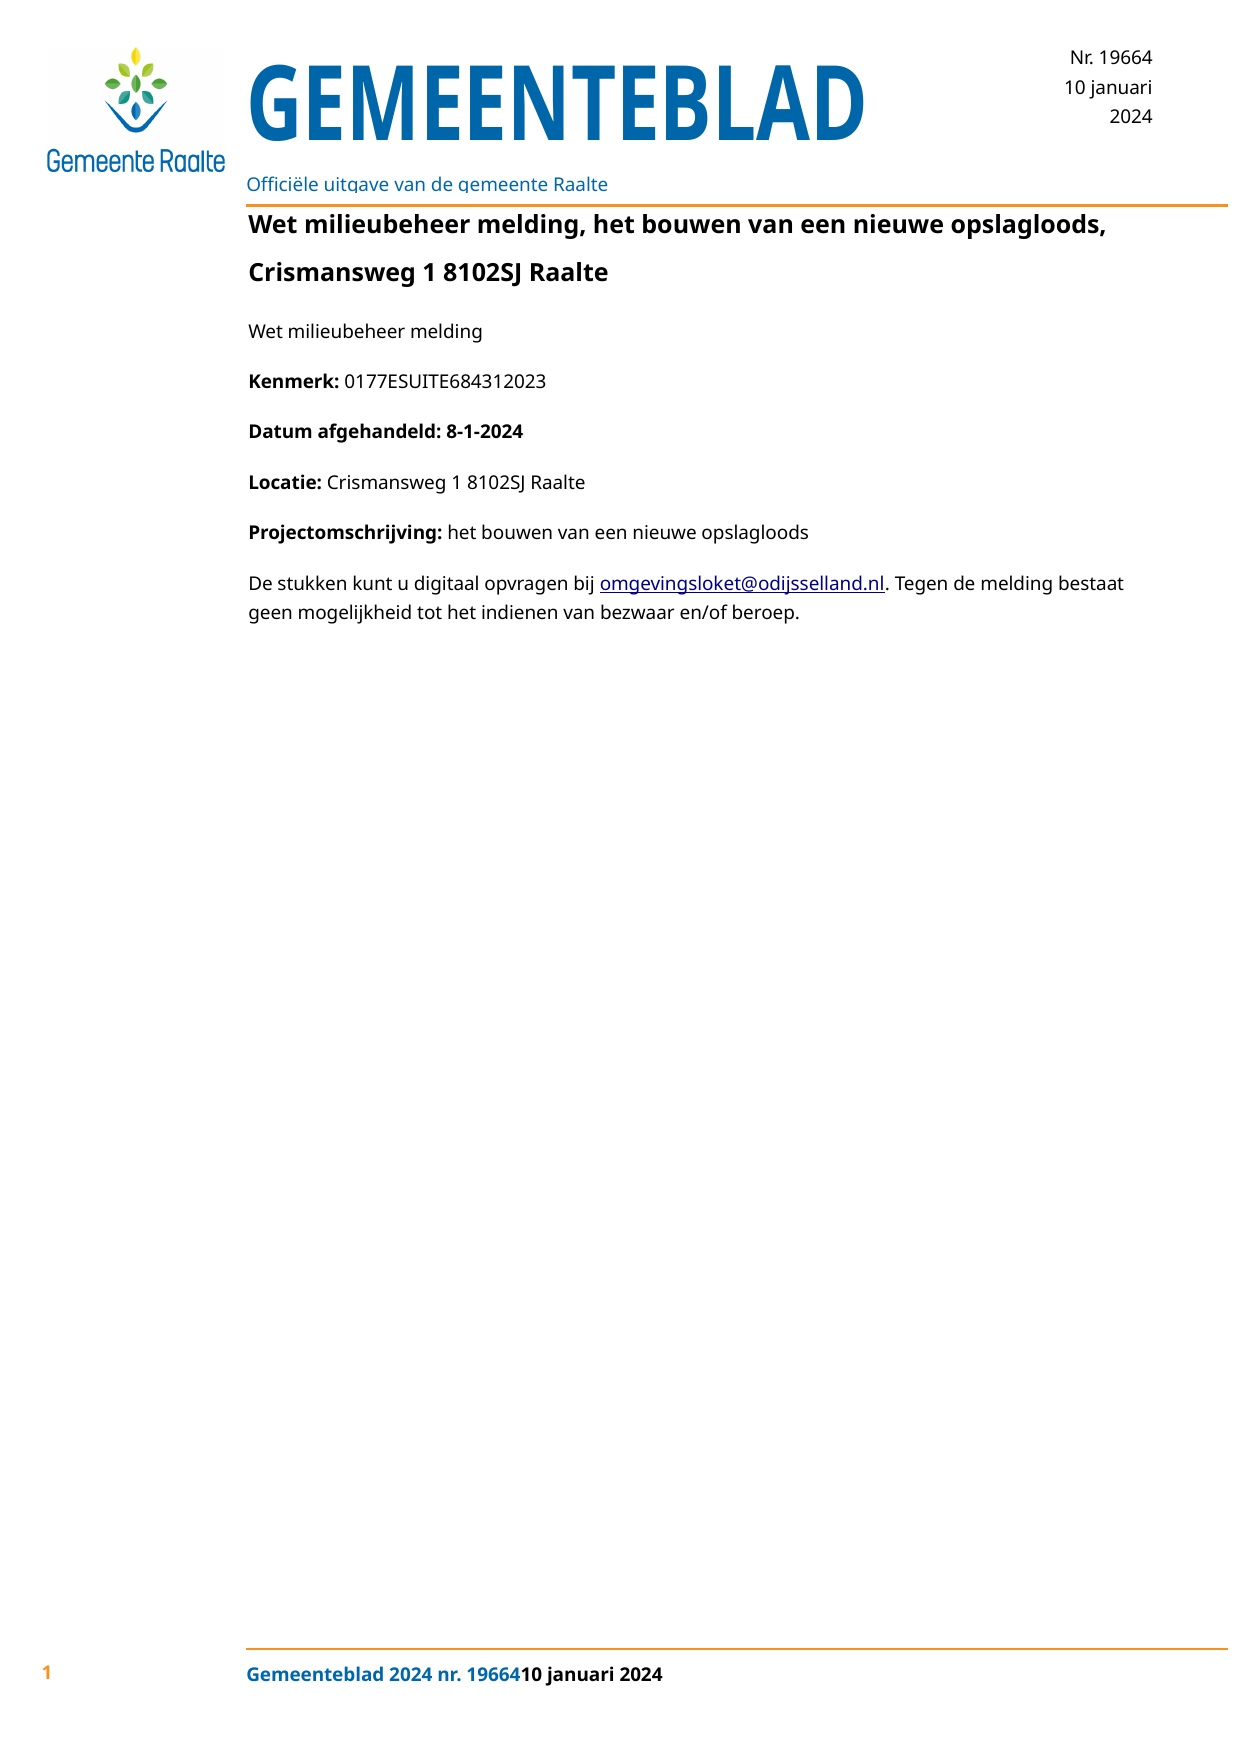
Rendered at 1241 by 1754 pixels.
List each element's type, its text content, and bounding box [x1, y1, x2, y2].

text Wet milieubeheer melding [248, 318, 1152, 344]
text De stukken kunt u digitaal opvragen bij omgevingsloket@odijsselland.nl. Tegen de melding bestaat geen mogelijkheid tot het indienen van bezwaar en/of beroep. [248, 570, 1152, 625]
text Locatie: Crismansweg 1 8102SJ Raalte [248, 469, 1152, 495]
text Datum afgehandeld: 8-1-2024 [248, 419, 1152, 444]
text Projectomschrijving: het bouwen van een nieuwe opslagloods [248, 519, 1152, 545]
text Wet milieubeheer melding, het bouwen van een nieuwe opslagloods, Crismansweg 1 8102SJ Raalte [248, 207, 1152, 288]
picture [41, 47, 231, 172]
text Kenmerk: 0177ESUITE684312023 [248, 368, 1152, 394]
